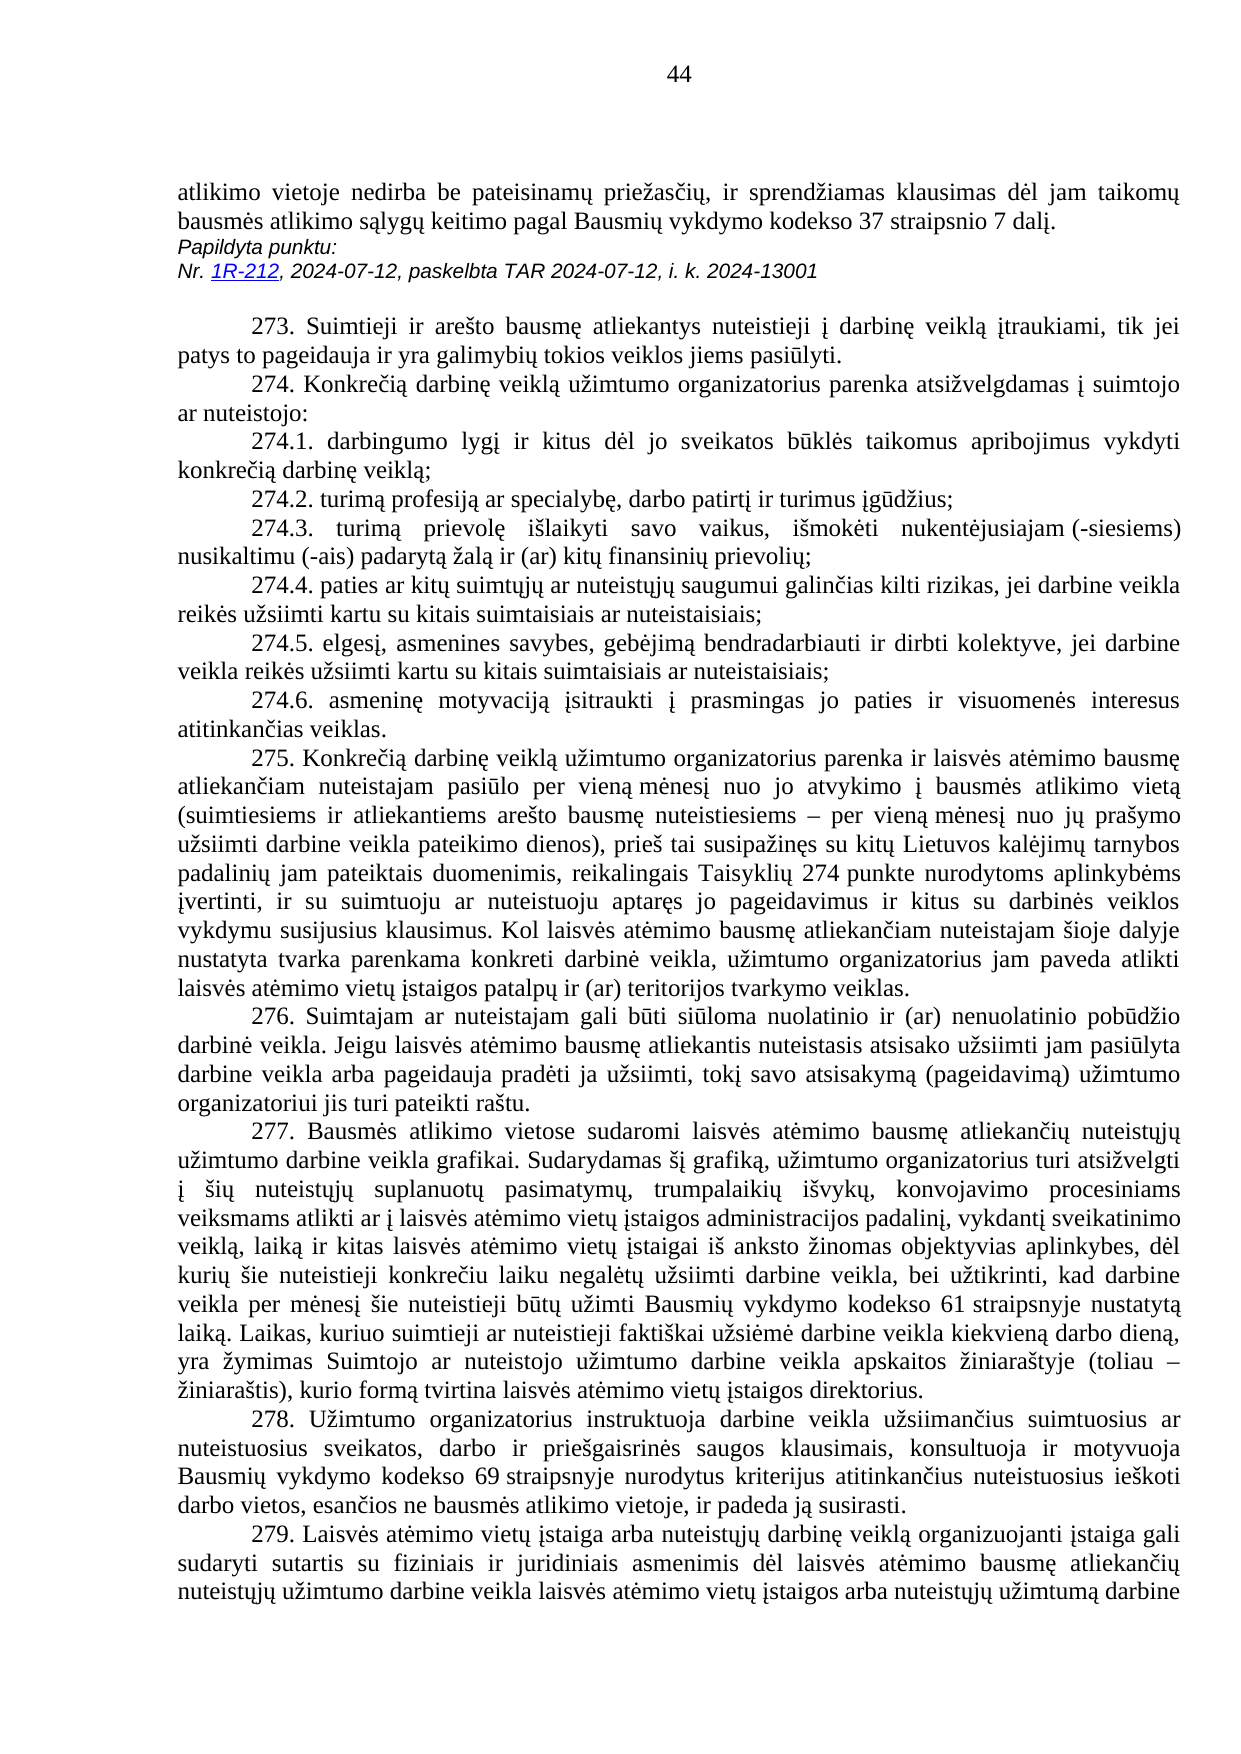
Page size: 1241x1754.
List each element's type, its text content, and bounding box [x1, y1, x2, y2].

text 274.3. turimą prievolę išlaikyti savo vaikus, išmokėti nukentėjusiajam (-siesiems) nusikaltimu (-ais) padarytą žalą ir (ar) kitų finansinių prievolių; [177, 513, 1181, 570]
text 274. Konkrečią darbinę veiklą užimtumo organizatorius parenka atsižvelgdamas į suimtojo ar nuteistojo: [177, 369, 1181, 426]
text 274.1. darbingumo lygį ir kitus dėl jo sveikatos būklės taikomus apribojimus vykdyti konkrečią darbinę veiklą; [177, 426, 1181, 484]
text 274.6. asmeninę motyvaciją įsitraukti į prasmingas jo paties ir visuomenės interesus atitinkančias veiklas. [177, 685, 1181, 743]
text 277. Bausmės atlikimo vietose sudaromi laisvės atėmimo bausmę atliekančių nuteistųjų užimtumo darbine veikla grafikai. Sudarydamas šį grafiką, užimtumo organizatorius turi atsižvelgti į šių nuteistųjų suplanuotų pasimatymų, trumpalaikių išvykų, konvojavimo procesiniams veiksmams atlikti ar į laisvės atėmimo vietų įstaigos administracijos padalinį, vykdantį sveikatinimo veiklą, laiką ir kitas laisvės atėmimo vietų įstaigai iš anksto žinomas objektyvias aplinkybes, dėl kurių šie nuteistieji konkrečiu laiku negalėtų užsiimti darbine veikla, bei užtikrinti, kad darbine veikla per mėnesį šie nuteistieji būtų užimti Bausmių vykdymo kodekso 61 straipsnyje nustatytą laiką. Laikas, kuriuo suimtieji ar nuteistieji faktiškai užsiėmė darbine veikla kiekvieną darbo dieną, yra žymimas Suimtojo ar nuteistojo užimtumo darbine veikla apskaitos žiniaraštyje (toliau – žiniaraštis), kurio formą tvirtina laisvės atėmimo vietų įstaigos direktorius. [177, 1116, 1181, 1404]
text 278. Užimtumo organizatorius instruktuoja darbine veikla užsiimančius suimtuosius ar nuteistuosius sveikatos, darbo ir priešgaisrinės saugos klausimais, konsultuoja ir motyvuoja Bausmių vykdymo kodekso 69 straipsnyje nurodytus kriterijus atitinkančius nuteistuosius ieškoti darbo vietos, esančios ne bausmės atlikimo vietoje, ir padeda ją susirasti. [177, 1404, 1181, 1519]
text atlikimo vietoje nedirba be pateisinamų priežasčių, ir sprendžiamas klausimas dėl jam taikomų bausmės atlikimo sąlygų keitimo pagal Bausmių vykdymo kodekso 37 straipsnio 7 dalį. [177, 177, 1181, 235]
text 274.4. paties ar kitų suimtųjų ar nuteistųjų saugumui galinčias kilti rizikas, jei darbine veikla reikės užsiimti kartu su kitais suimtaisiais ar nuteistaisiais; [177, 570, 1181, 628]
text Nr. 1R-212, 2024-07-12, paskelbta TAR 2024-07-12, i. k. 2024-13001 [177, 259, 1181, 283]
text 274.2. turimą profesiją ar specialybę, darbo patirtį ir turimus įgūdžius; [177, 484, 1181, 513]
text 274.5. elgesį, asmenines savybes, gebėjimą bendradarbiauti ir dirbti kolektyve, jei darbine veikla reikės užsiimti kartu su kitais suimtaisiais ar nuteistaisiais; [177, 628, 1181, 685]
text 276. Suimtajam ar nuteistajam gali būti siūloma nuolatinio ir (ar) nenuolatinio pobūdžio darbinė veikla. Jeigu laisvės atėmimo bausmę atliekantis nuteistasis atsisako užsiimti jam pasiūlyta darbine veikla arba pageidauja pradėti ja užsiimti, tokį savo atsisakymą (pageidavimą) užimtumo organizatoriui jis turi pateikti raštu. [177, 1001, 1181, 1116]
text 273. Suimtieji ir arešto bausmę atliekantys nuteistieji į darbinę veiklą įtraukiami, tik jei patys to pageidauja ir yra galimybių tokios veiklos jiems pasiūlyti. [177, 311, 1181, 369]
text Papildyta punktu: [177, 235, 1181, 259]
text 275. Konkrečią darbinę veiklą užimtumo organizatorius parenka ir laisvės atėmimo bausmę atliekančiam nuteistajam pasiūlo per vieną mėnesį nuo jo atvykimo į bausmės atlikimo vietą (suimtiesiems ir atliekantiems arešto bausmę nuteistiesiems – per vieną mėnesį nuo jų prašymo užsiimti darbine veikla pateikimo dienos), prieš tai susipažinęs su kitų Lietuvos kalėjimų tarnybos padalinių jam pateiktais duomenimis, reikalingais Taisyklių 274 punkte nurodytoms aplinkybėms įvertinti, ir su suimtuoju ar nuteistuoju aptaręs jo pageidavimus ir kitus su darbinės veiklos vykdymu susijusius klausimus. Kol laisvės atėmimo bausmę atliekančiam nuteistajam šioje dalyje nustatyta tvarka parenkama konkreti darbinė veikla, užimtumo organizatorius jam paveda atlikti laisvės atėmimo vietų įstaigos patalpų ir (ar) teritorijos tvarkymo veiklas. [177, 743, 1181, 1001]
text 279. Laisvės atėmimo vietų įstaiga arba nuteistųjų darbinę veiklą organizuojanti įstaiga gali sudaryti sutartis su fiziniais ir juridiniais asmenimis dėl laisvės atėmimo bausmę atliekančių nuteistųjų užimtumo darbine veikla laisvės atėmimo vietų įstaigos arba nuteistųjų užimtumą darbine [177, 1519, 1181, 1605]
